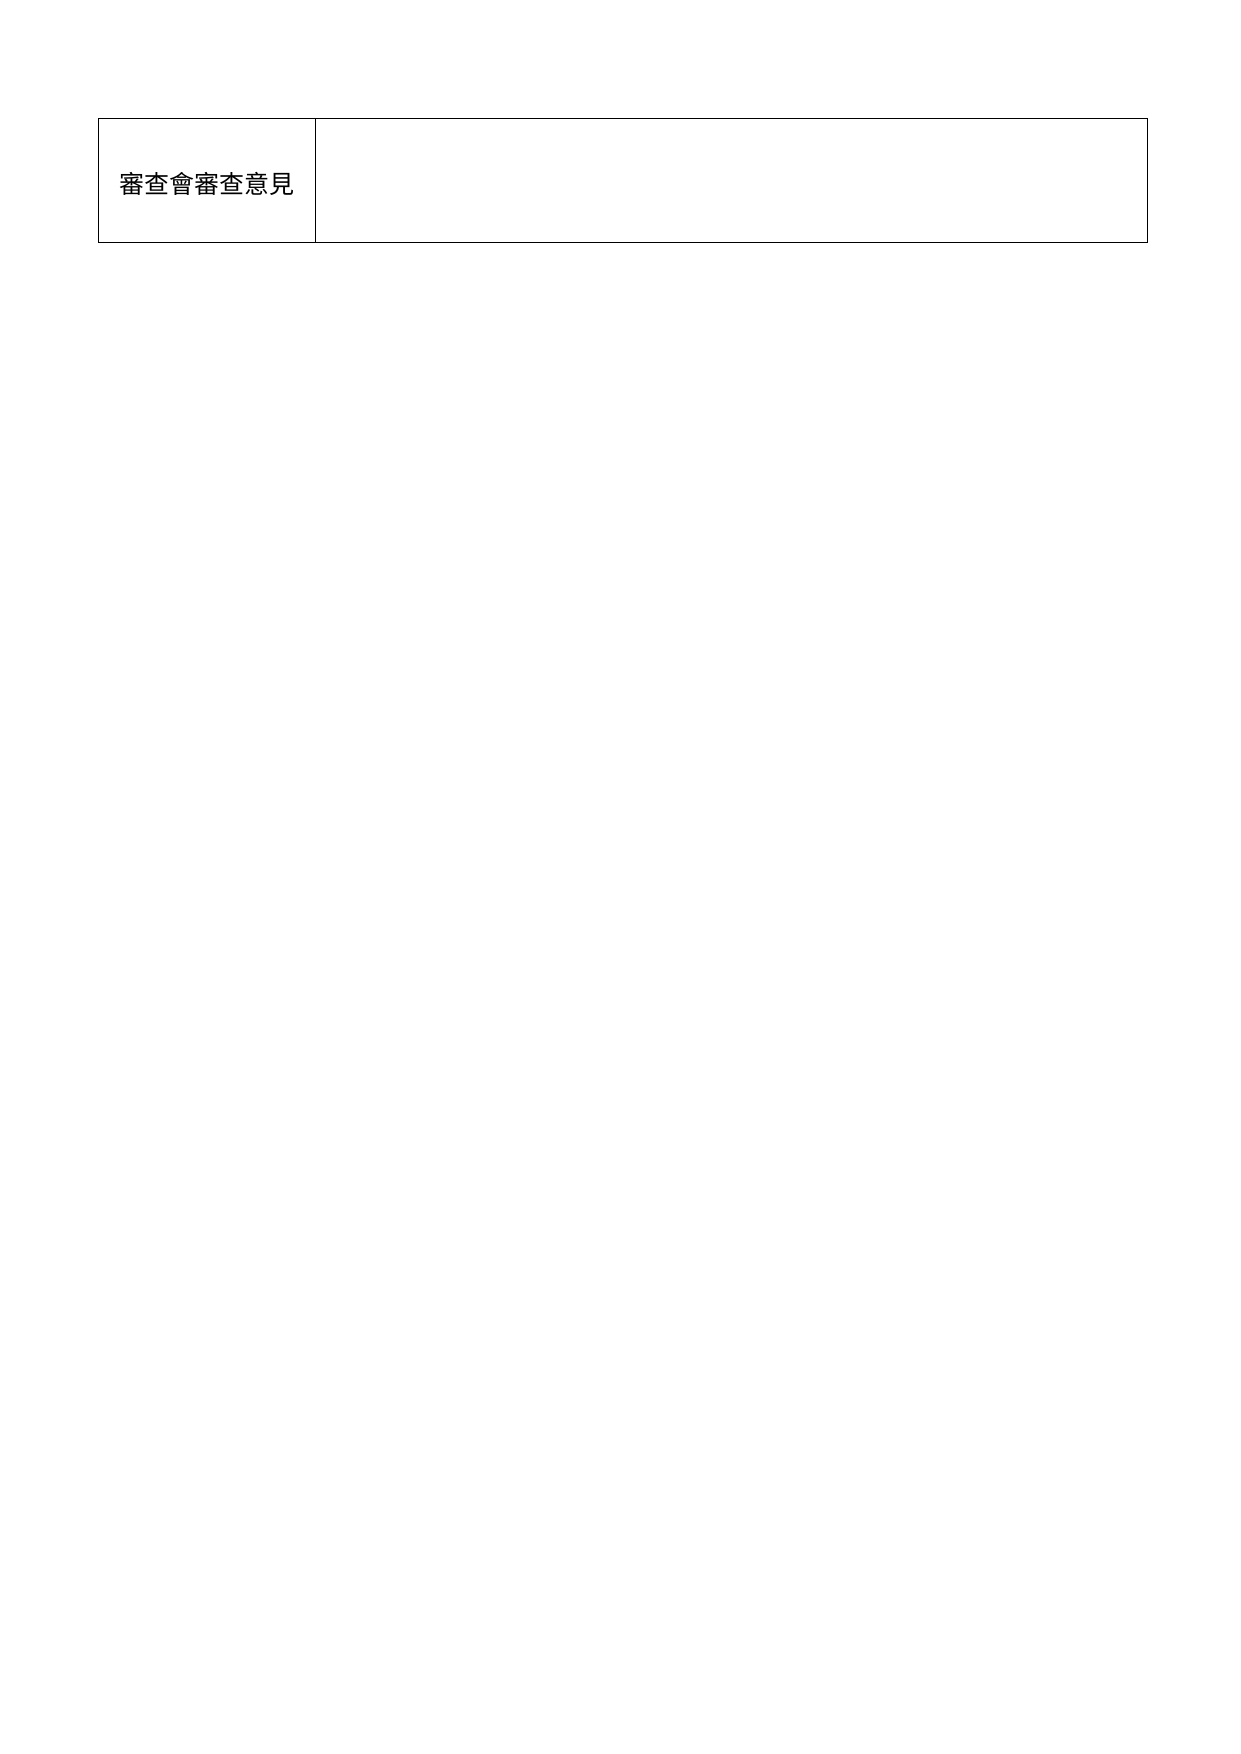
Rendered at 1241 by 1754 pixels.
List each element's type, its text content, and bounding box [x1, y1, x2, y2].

table_cell 審查會審查意見 [99, 119, 315, 242]
table_cell [316, 119, 1147, 242]
